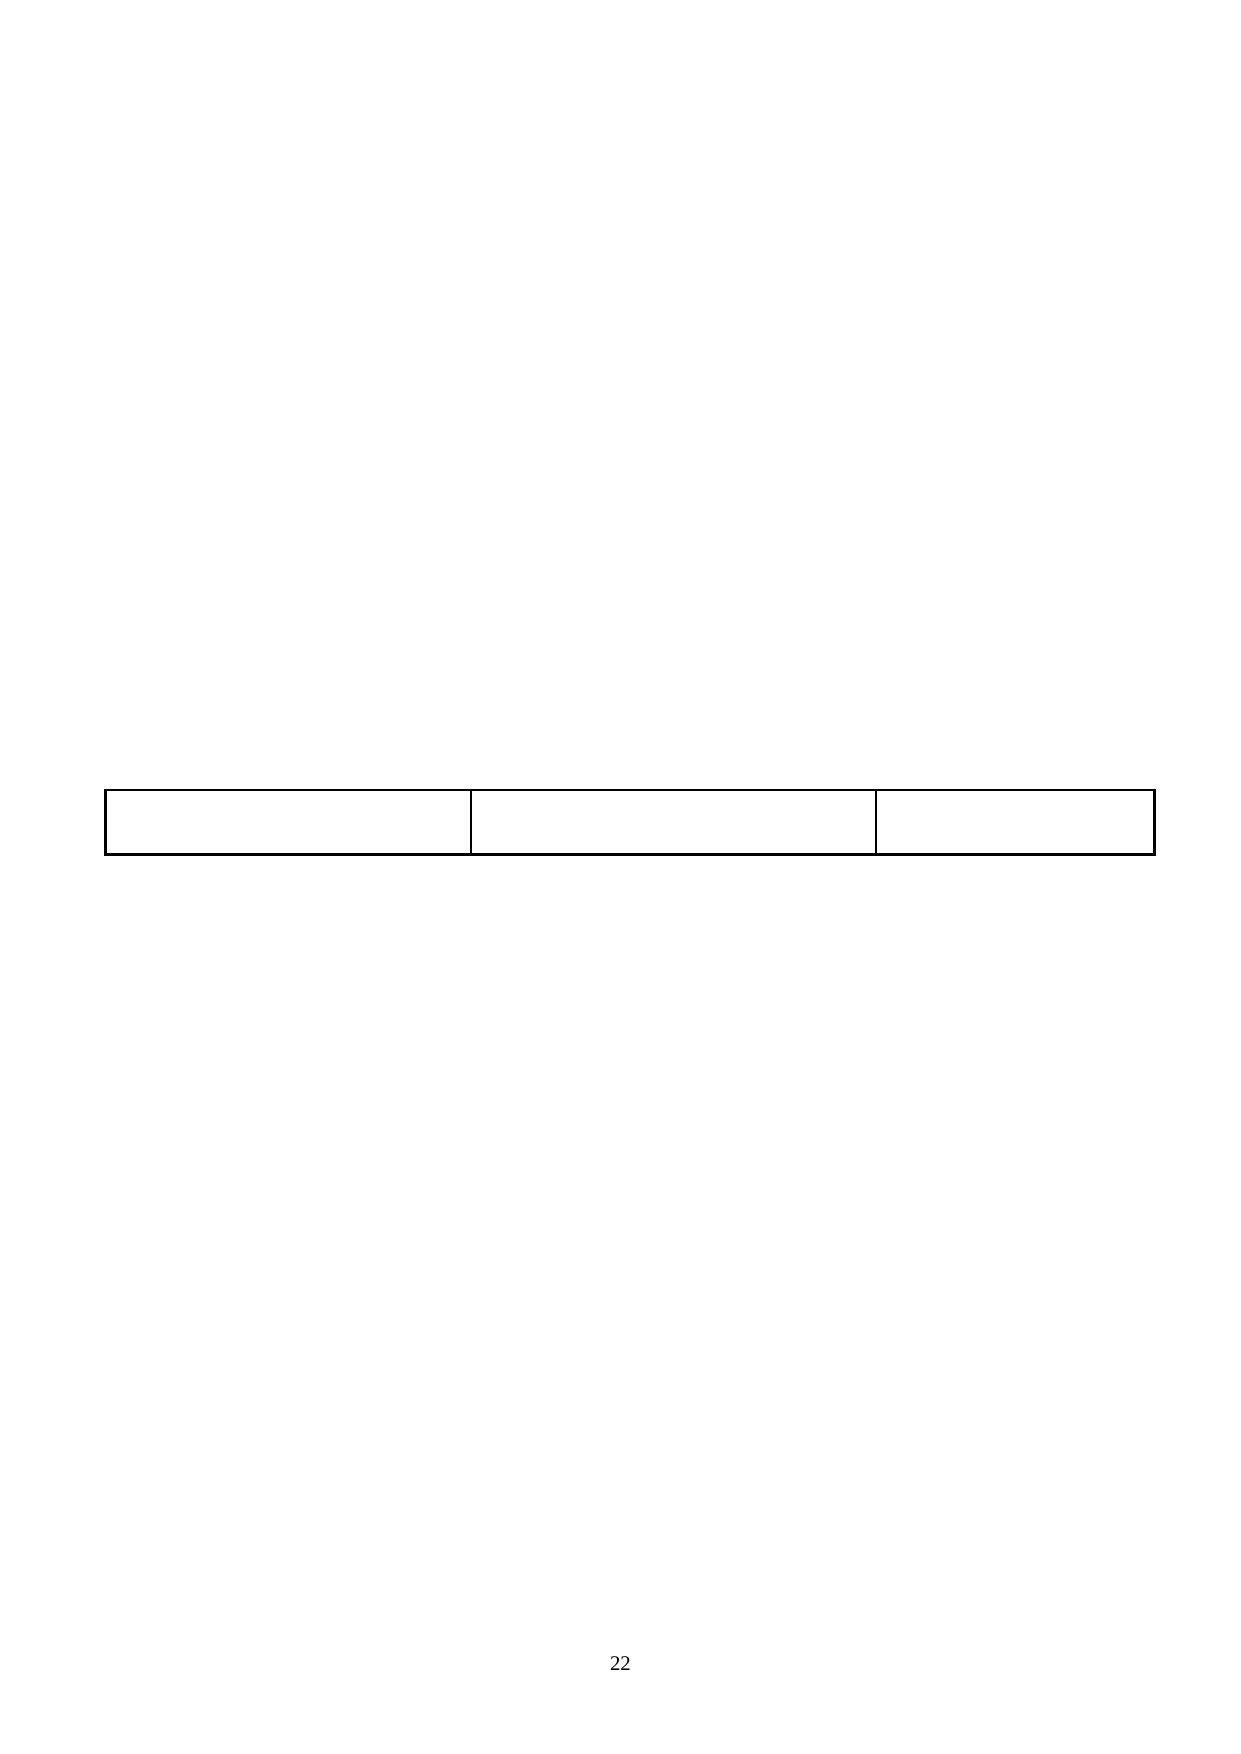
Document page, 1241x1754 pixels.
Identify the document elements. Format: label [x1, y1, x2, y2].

table_cell [472, 791, 875, 853]
table_cell [107, 791, 470, 853]
table_cell [877, 791, 1153, 853]
